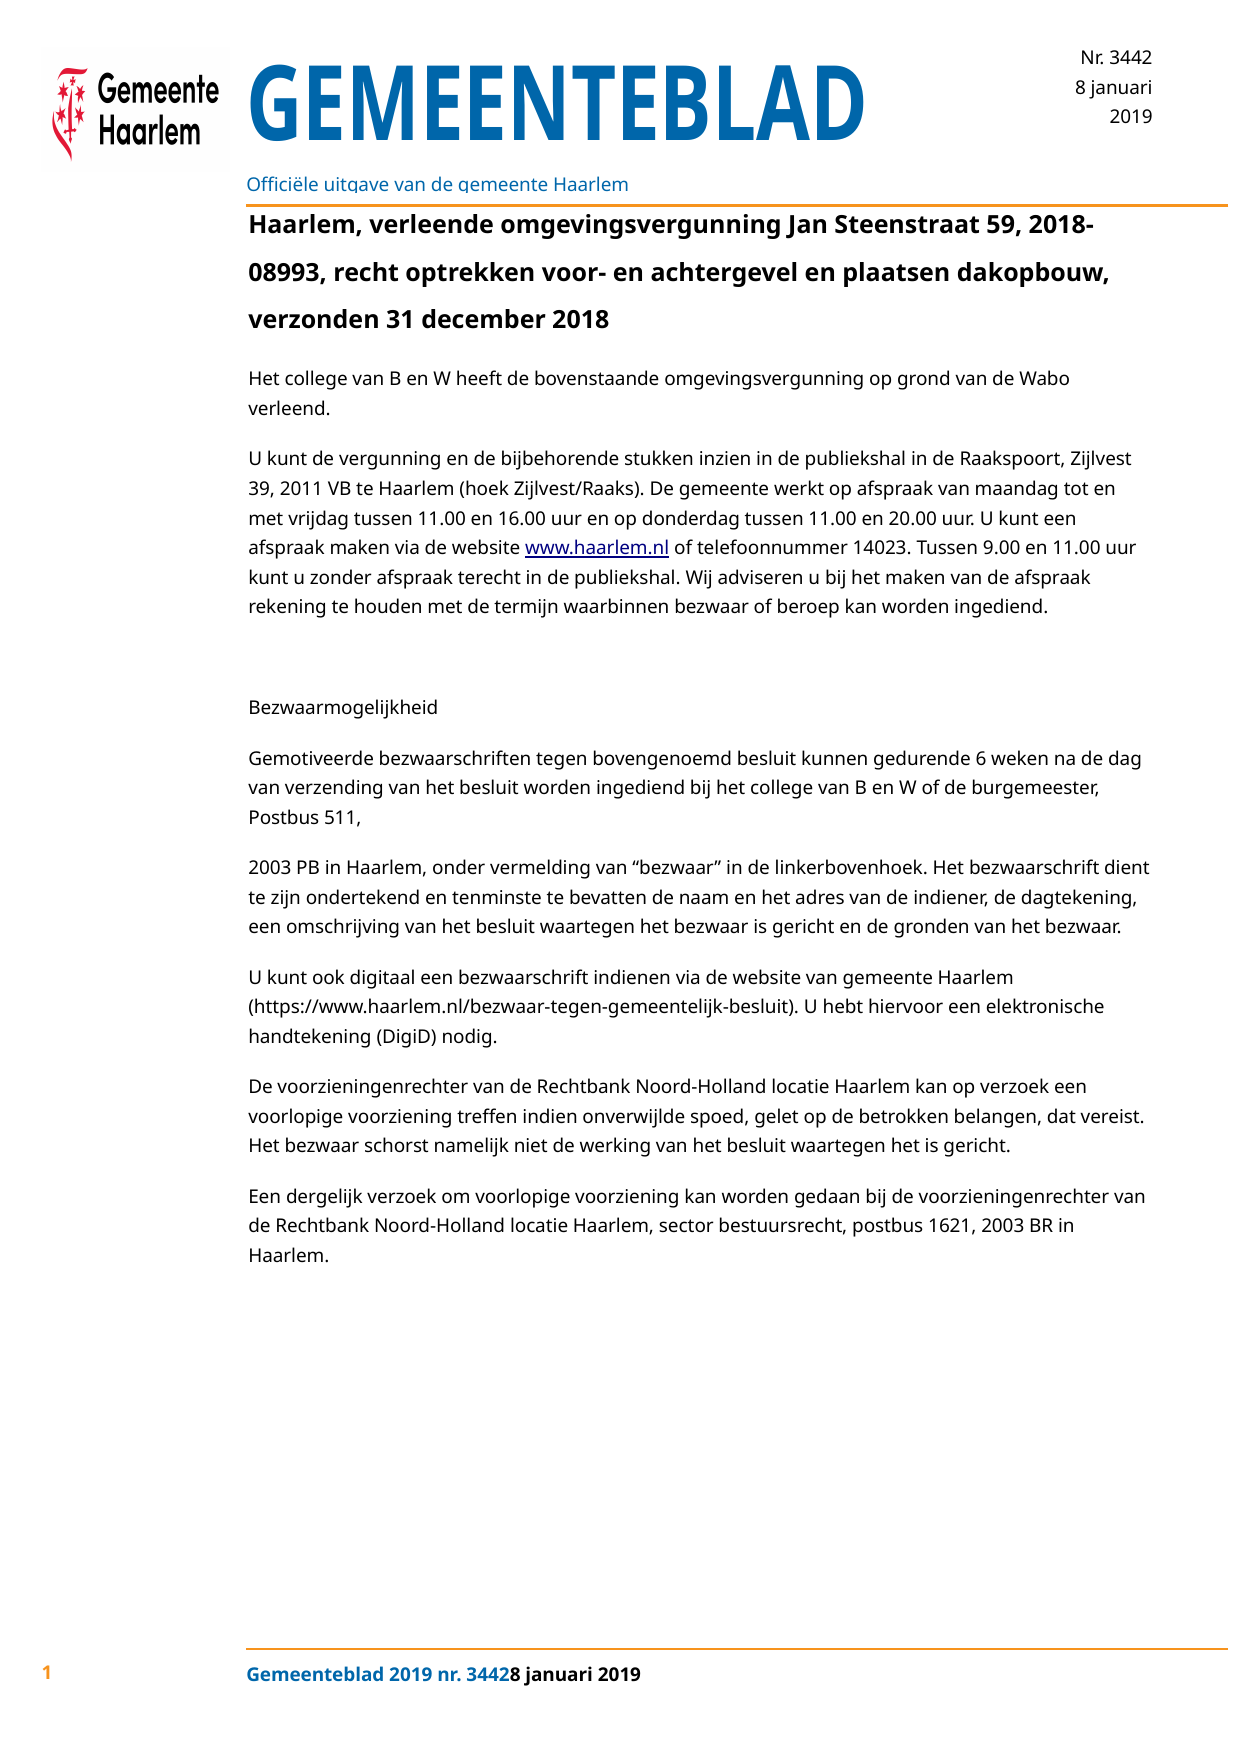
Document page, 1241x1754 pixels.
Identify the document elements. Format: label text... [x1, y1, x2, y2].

picture [41, 47, 231, 172]
text Bezwaarmogelijkheid [248, 694, 1152, 720]
text De voorzieningenrechter van de Rechtbank Noord-Holland locatie Haarlem kan op verzoek een voorlopige voorziening treffen indien onverwijlde spoed, gelet op de betrokken belangen, dat vereist. Het bezwaar schorst namelijk niet de werking van het besluit waartegen het is gericht. [248, 1073, 1152, 1158]
text Een dergelijk verzoek om voorlopige voorziening kan worden gedaan bij de voorzieningenrechter van de Rechtbank Noord-Holland locatie Haarlem, sector bestuursrecht, postbus 1621, 2003 BR in Haarlem. [248, 1183, 1152, 1268]
text Het college van B en W heeft de bovenstaande omgevingsvergunning op grond van de Wabo verleend. [248, 366, 1152, 421]
text 2003 PB in Haarlem, onder vermelding van “bezwaar” in de linkerbovenhoek. Het bezwaarschrift dient te zijn ondertekend en tenminste te bevatten de naam en het adres van de indiener, de dagtekening, een omschrijving van het besluit waartegen het bezwaar is gericht en de gronden van het bezwaar. [248, 854, 1152, 939]
text Gemotiveerde bezwaarschriften tegen bovengenoemd besluit kunnen gedurende 6 weken na de dag van verzending van het besluit worden ingediend bij het college van B en W of de burgemeester, Postbus 511, [248, 745, 1152, 829]
text U kunt de vergunning en de bijbehorende stukken inzien in de publiekshal in de Raakspoort, Zijlvest 39, 2011 VB te Haarlem (hoek Zijlvest/Raaks). De gemeente werkt op afspraak van maandag tot en met vrijdag tussen 11.00 en 16.00 uur en op donderdag tussen 11.00 en 20.00 uur. U kunt een afspraak maken via de website www.haarlem.nl of telefoonnummer 14023. Tussen 9.00 en 11.00 uur kunt u zonder afspraak terecht in de publiekshal. Wij adviseren u bij het maken van de afspraak rekening te houden met de termijn waarbinnen bezwaar of beroep kan worden ingediend. [248, 446, 1152, 619]
text Haarlem, verleende omgevingsvergunning Jan Steenstraat 59, 2018-08993, recht optrekken voor- en achtergevel en plaatsen dakopbouw, verzonden 31 december 2018 [248, 207, 1152, 336]
text U kunt ook digitaal een bezwaarschrift indienen via de website van gemeente Haarlem (https://www.haarlem.nl/bezwaar-tegen-gemeentelijk-besluit). U hebt hiervoor een elektronische handtekening (DigiD) nodig. [248, 964, 1152, 1049]
